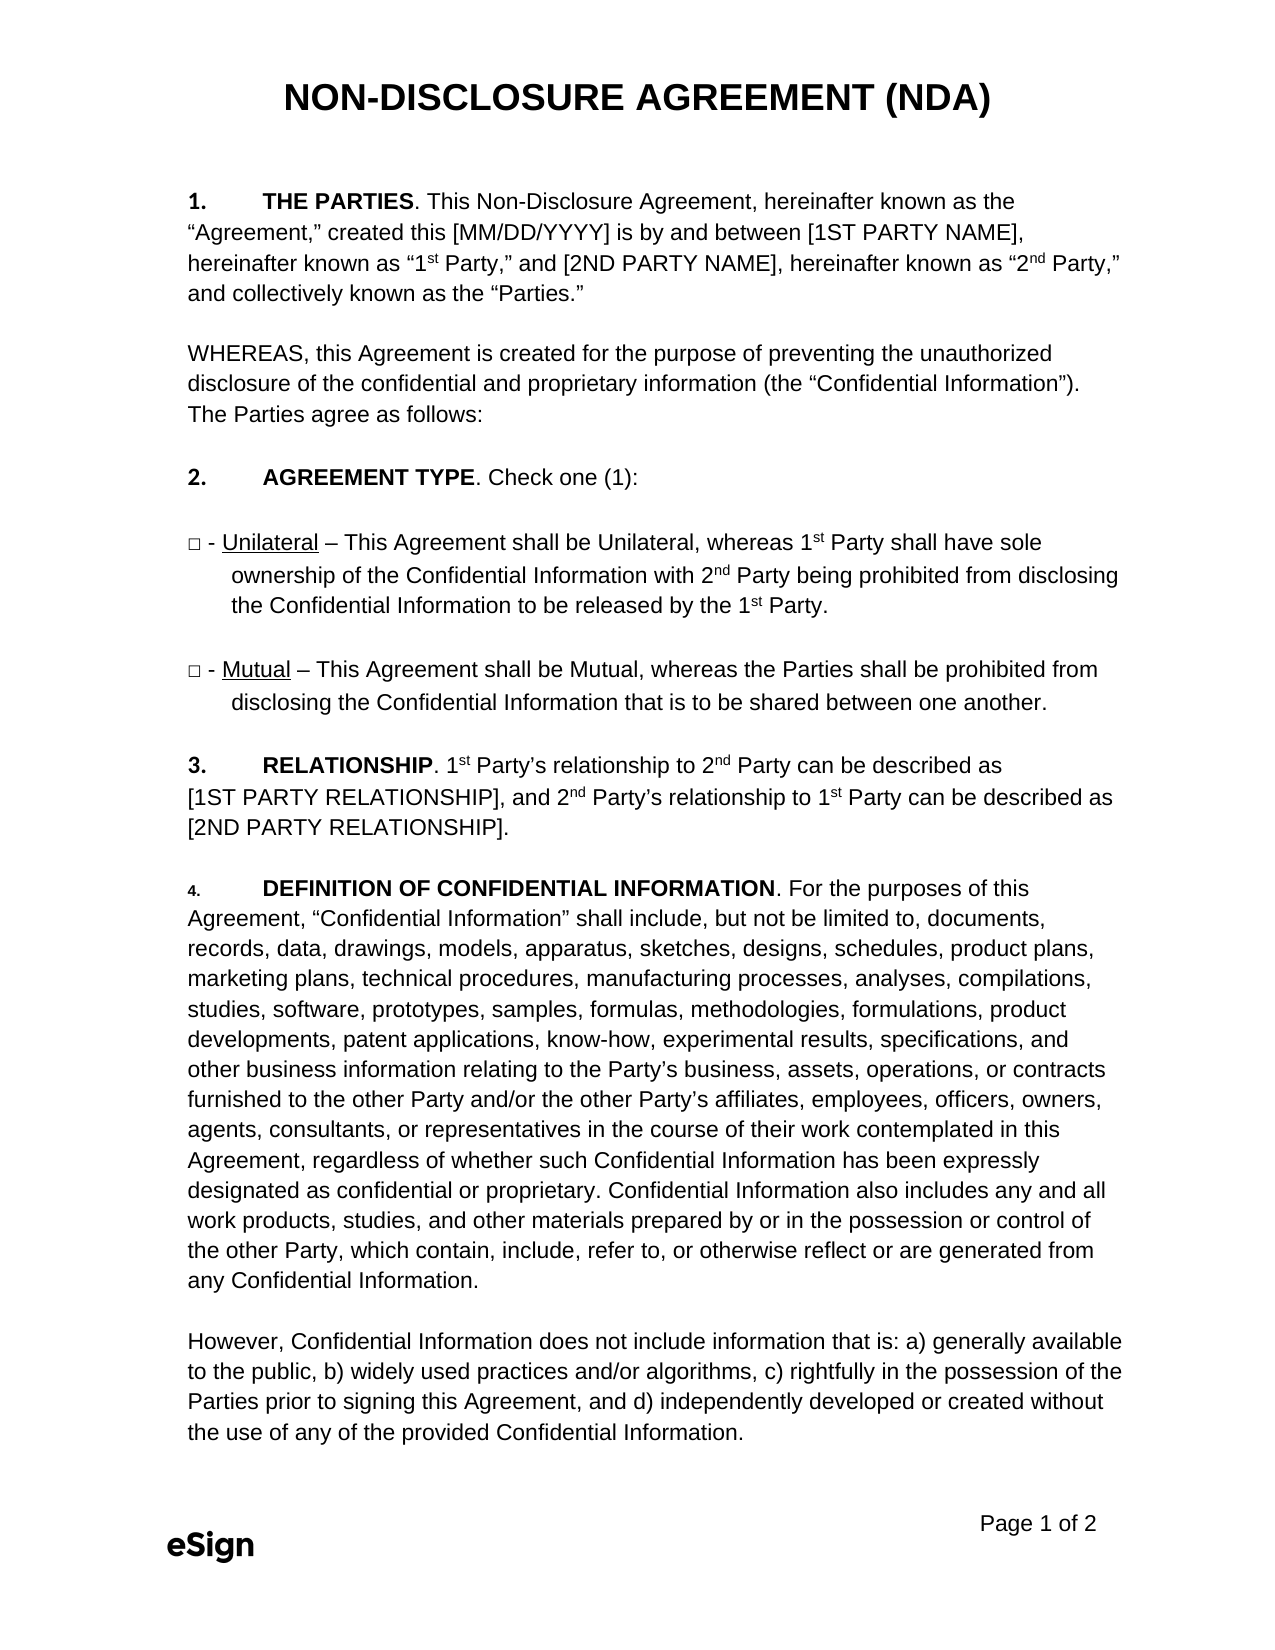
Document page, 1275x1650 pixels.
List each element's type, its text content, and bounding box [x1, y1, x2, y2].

list THE PARTIES. This Non-Disclosure Agreement, hereinafter known as the “Agreement,” created this [MM/DD/YYYY] is by and between [1ST PARTY NAME], hereinafter known as “1st Party,” and [2ND PARTY NAME], hereinafter known as “2nd Party,” and collectively known as the “Parties.” [187, 185, 1125, 306]
text NON-DISCLOSURE AGREEMENT (NDA) [150, 75, 1125, 118]
list ownership of the Confidential Information with 2nd Party being prohibited from disclosing the Confidential Information to be released by the 1st Party. [231, 562, 1125, 619]
text disclosing the Confidential Information that is to be shared between one another. [231, 689, 1125, 715]
text However, Confidential Information does not include information that is: a) generally available to the public, b) widely used practices and/or algorithms, c) rightfully in the possession of the Parties prior to signing this Agreement, and d) independently developed or created without the use of any of the provided Confidential Information. [187, 1328, 1125, 1445]
list DEFINITION OF CONFIDENTIAL INFORMATION. For the purposes of this Agreement, “Confidential Information” shall include, but not be limited to, documents, records, data, drawings, models, apparatus, sketches, designs, schedules, product plans, marketing plans, technical procedures, manufacturing processes, analyses, compilations, studies, software, prototypes, samples, formulas, methodologies, formulations, product developments, patent applications, know-how, experimental results, specifications, and other business information relating to the Party’s business, assets, operations, or contracts furnished to the other Party and/or the other Party’s affiliates, employees, officers, owners, agents, consultants, or representatives in the course of their work contemplated in this Agreement, regardless of whether such Confidential Information has been expressly designated as confidential or proprietary. Confidential Information also includes any and all work products, studies, and other materials prepared by or in the possession or control of the other Party, which contain, include, refer to, or otherwise reflect or are generated from any Confidential Information. [187, 875, 1125, 1294]
list RELATIONSHIP. 1st Party’s relationship to 2nd Party can be described as [187, 749, 1125, 780]
list [1ST PARTY RELATIONSHIP], and 2nd Party’s relationship to 1st Party can be described as [2ND PARTY RELATIONSHIP]. [187, 784, 1125, 841]
list ☐ - Unilateral – This Agreement shall be Unilateral, whereas 1st Party shall have sole [187, 526, 1125, 557]
list AGREEMENT TYPE. Check one (1): [187, 461, 1125, 492]
list ☐ - Mutual – This Agreement shall be Mutual, whereas the Parties shall be prohibited from [187, 653, 1125, 684]
list WHEREAS, this Agreement is created for the purpose of preventing the unauthorized disclosure of the confidential and proprietary information (the “Confidential Information”). The Parties agree as follows: [187, 340, 1125, 427]
